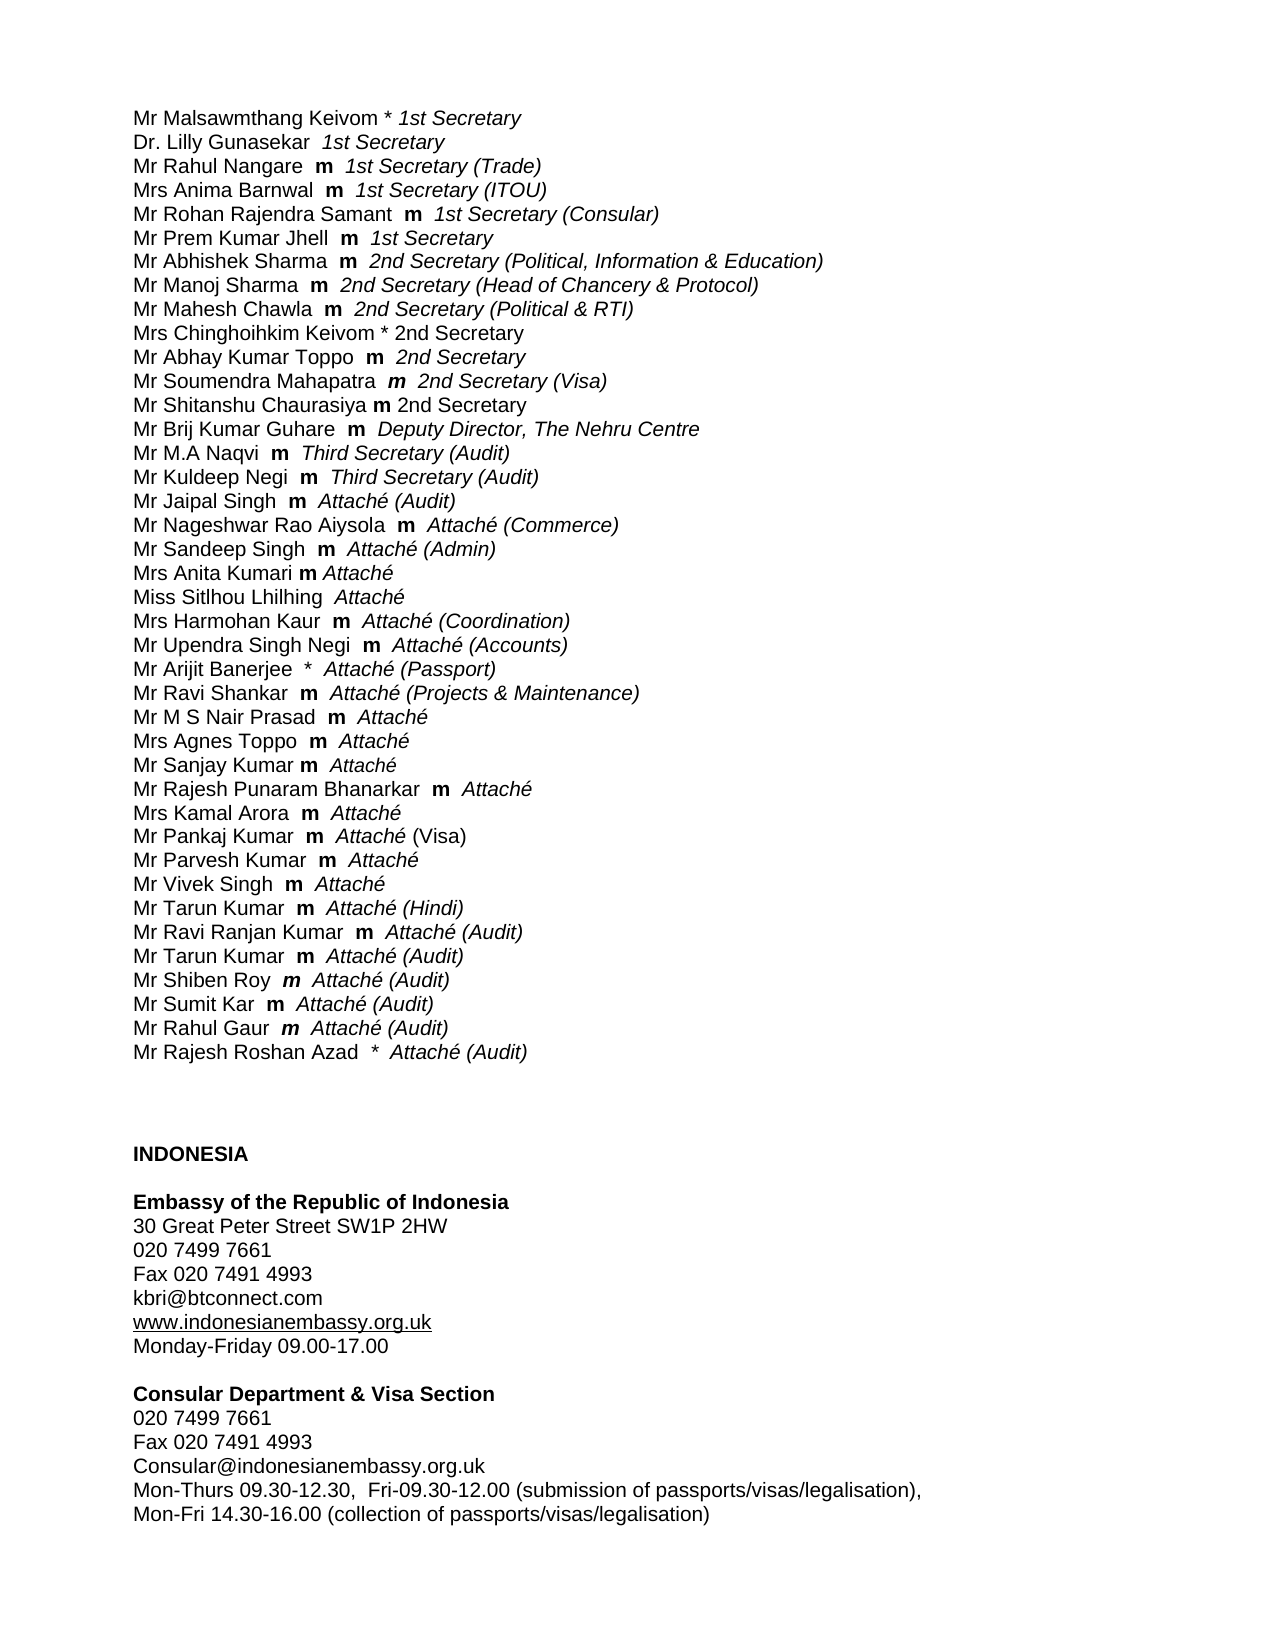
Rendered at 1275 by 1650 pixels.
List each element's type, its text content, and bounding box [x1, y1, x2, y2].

text Mrs Agnes Toppo m Attaché [133, 728, 1181, 752]
text Mr Rohan Rajendra Samant m 1st Secretary (Consular) [133, 201, 1181, 225]
text Mr Pankaj Kumar m Attaché (Visa) [133, 824, 1181, 848]
text Mrs Kamal Arora m Attaché [133, 800, 1181, 824]
text Mr Abhishek Sharma m 2nd Secretary (Political, Information & Education) [133, 249, 1181, 273]
text Mr Shitanshu Chaurasiya m 2nd Secretary [133, 393, 1181, 417]
text Mr Arijit Banerjee * Attaché (Passport) [133, 657, 1181, 681]
text Mr Abhay Kumar Toppo m 2nd Secretary [133, 345, 1181, 369]
text Monday-Friday 09.00-17.00 [133, 1334, 1181, 1358]
text Mr Jaipal Singh m Attaché (Audit) [133, 489, 1181, 513]
text Mr Tarun Kumar m Attaché (Hindi) [133, 896, 1181, 920]
text Mr Malsawmthang Keivom * 1st Secretary [133, 106, 1181, 129]
text Mr Manoj Sharma m 2nd Secretary (Head of Chancery & Protocol) [133, 273, 1181, 297]
text Consular@indonesianembassy.org.uk [133, 1454, 1181, 1478]
text Mon-Thurs 09.30-12.30, Fri-09.30-12.00 (submission of passports/visas/legalisation), [133, 1478, 1181, 1502]
text Mr Prem Kumar Jhell m 1st Secretary [133, 225, 1181, 249]
text Mr Sanjay Kumar m Attaché [133, 752, 1181, 776]
text Mr Kuldeep Negi m Third Secretary (Audit) [133, 465, 1181, 489]
text Mr Ravi Shankar m Attaché (Projects & Maintenance) [133, 681, 1181, 704]
text Mr Tarun Kumar m Attaché (Audit) [133, 944, 1181, 968]
text www.indonesianembassy.org.uk [133, 1310, 1181, 1334]
text Mr Rajesh Punaram Bhanarkar m Attaché [133, 776, 1181, 800]
text Mr Shiben Roy m Attaché (Audit) [133, 968, 1181, 992]
text Mrs Chinghoihkim Keivom * 2nd Secretary [133, 321, 1181, 345]
text Mr Rajesh Roshan Azad * Attaché (Audit) [133, 1040, 1181, 1064]
text Mr Sandeep Singh m Attaché (Admin) [133, 537, 1181, 561]
text Mr Soumendra Mahapatra m 2nd Secretary (Visa) [133, 369, 1181, 393]
subtitle Consular Department & Visa Section [133, 1382, 1181, 1406]
text Mr Rahul Gaur m Attaché (Audit) [133, 1016, 1181, 1040]
text Mr M S Nair Prasad m Attaché [133, 704, 1181, 728]
text Mr Ravi Ranjan Kumar m Attaché (Audit) [133, 920, 1181, 944]
text Mr Nageshwar Rao Aiysola m Attaché (Commerce) [133, 513, 1181, 537]
text Fax 020 7491 4993 [133, 1262, 1181, 1286]
text Miss Sitlhou Lhilhing Attaché [133, 585, 1181, 609]
text Dr. Lilly Gunasekar 1st Secretary Mr Rahul Nangare m 1st Secretary (Trade) [133, 129, 1181, 177]
text kbri@btconnect.com [133, 1286, 1181, 1310]
text Fax 020 7491 4993 [133, 1430, 1181, 1454]
text Embassy of the Republic of Indonesia [133, 1190, 1181, 1214]
text INDONESIA [133, 1142, 1181, 1166]
text Mr Upendra Singh Negi m Attaché (Accounts) [133, 633, 1181, 657]
text Mr Sumit Kar m Attaché (Audit) [133, 992, 1181, 1016]
text Mr Brij Kumar Guhare m Deputy Director, The Nehru Centre [133, 417, 1181, 441]
text Mrs Anita Kumari m Attaché [133, 561, 1181, 585]
text 020 7499 7661 [133, 1238, 1181, 1262]
text 020 7499 7661 [133, 1406, 1181, 1430]
text Mon-Fri 14.30-16.00 (collection of passports/visas/legalisation) [133, 1502, 1181, 1526]
text Mrs Harmohan Kaur m Attaché (Coordination) [133, 609, 1181, 633]
text Mr Vivek Singh m Attaché [133, 872, 1181, 896]
text Mr Mahesh Chawla m 2nd Secretary (Political & RTI) [133, 297, 1181, 321]
text Mrs Anima Barnwal m 1st Secretary (ITOU) [133, 177, 1181, 201]
text Mr M.A Naqvi m Third Secretary (Audit) [133, 441, 1181, 465]
text 30 Great Peter Street SW1P 2HW [133, 1214, 1181, 1238]
text Mr Parvesh Kumar m Attaché [133, 848, 1181, 872]
